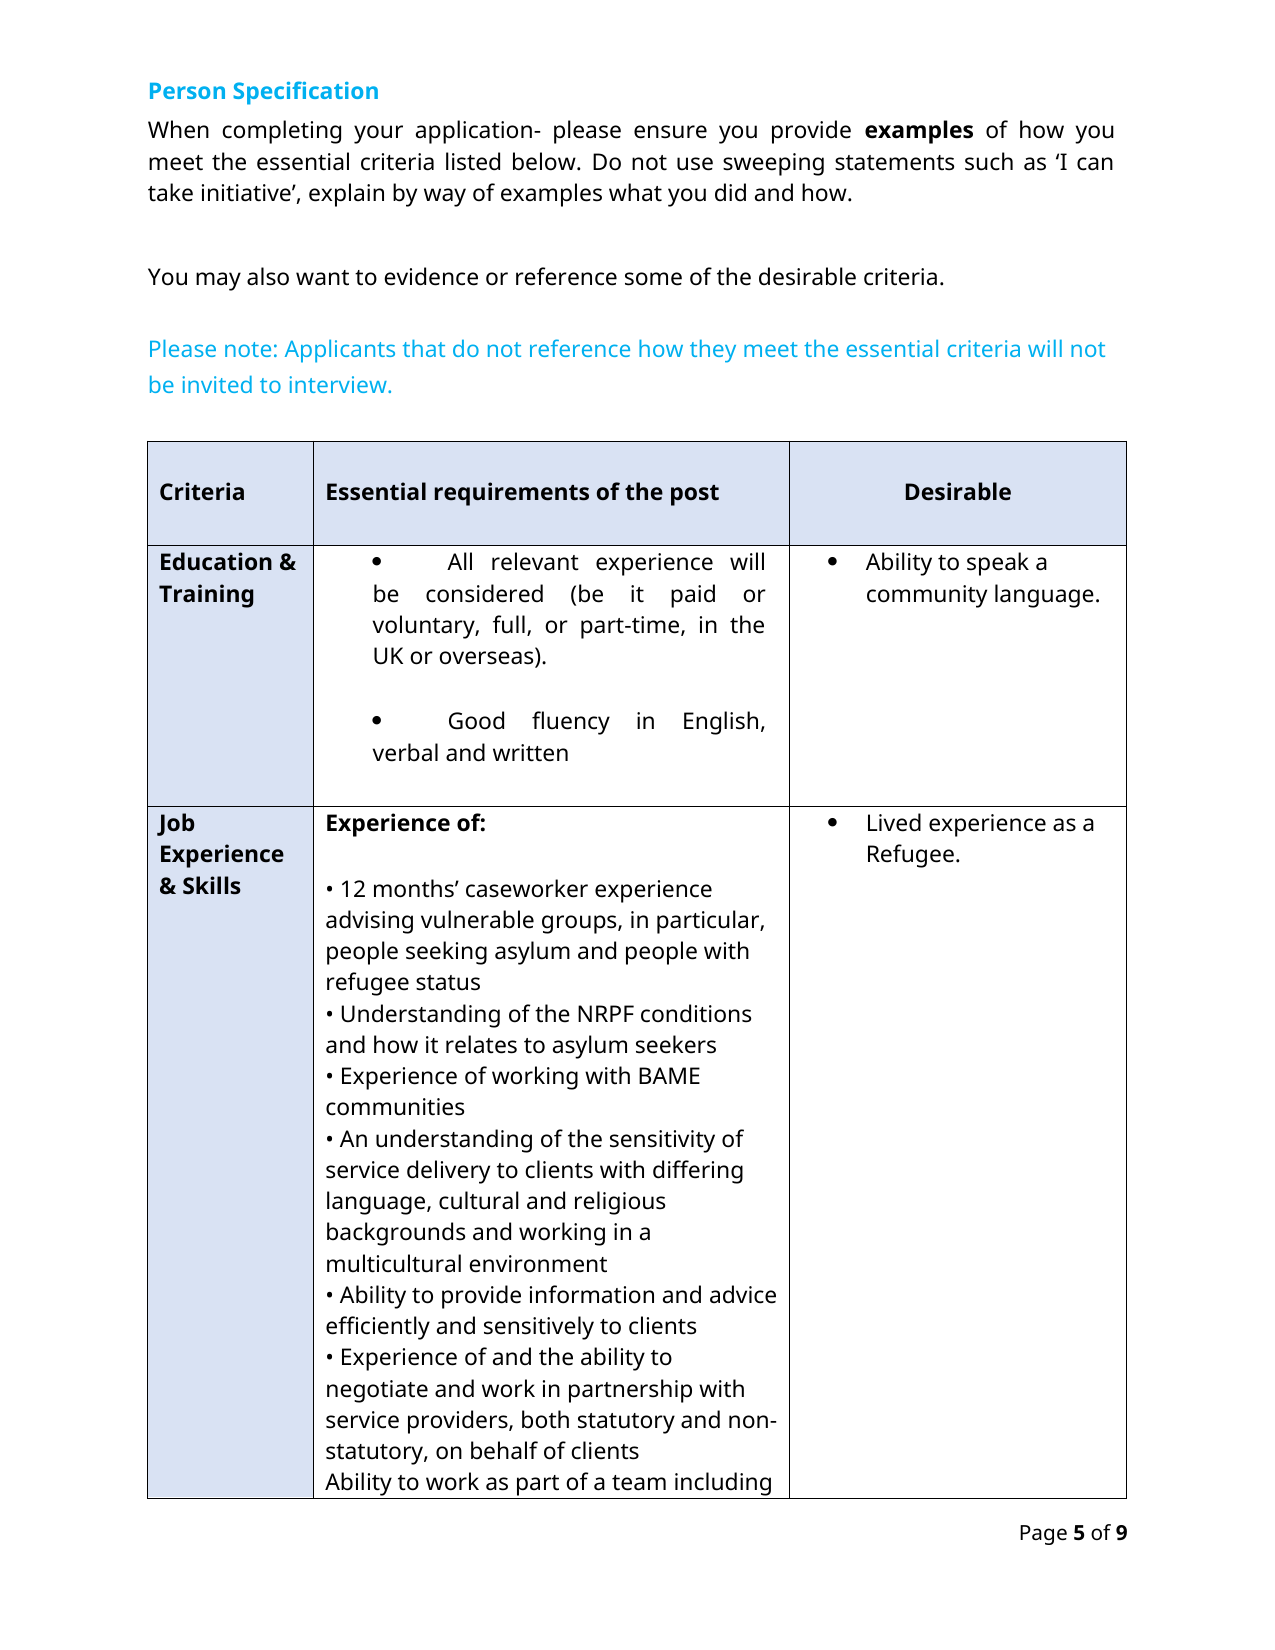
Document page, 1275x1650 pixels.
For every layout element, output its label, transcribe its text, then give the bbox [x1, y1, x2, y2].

table_header Criteria [148, 442, 313, 545]
text You may also want to evidence or reference some of the desirable criteria. [148, 261, 1127, 292]
table_cell All relevant experience will be considered (be it paid or voluntary, full, or part-time, in the UK or overseas). Good fluency in English, verbal and written [314, 546, 789, 806]
text Person Specification [148, 75, 1127, 106]
table_cell Ability to speak a community language. [790, 546, 1126, 806]
table_header Essential requirements of the post [314, 442, 789, 545]
table_cell Experience of: • 12 months’ caseworker experience advising vulnerable groups, in particular, people seeking asylum and people with refugee status • Understanding of the NRPF conditions and how it relates to asylum seekers • Experience of working with BAME communities • An understanding of the sensitivity of service delivery to clients with differing language, cultural and religious backgrounds and working in a multicultural environment • Ability to provide information and advice efficiently and sensitively to clients • Experience of and the ability to negotiate and work in partnership with service providers, both statutory and non-statutory, on behalf of clients Ability to work as part of a team including [314, 807, 789, 1497]
table_header Desirable [790, 442, 1126, 545]
text Please note: Applicants that do not reference how they meet the essential criteria will not be invited to interview. [148, 333, 1127, 400]
table_cell Job Experience & Skills [148, 807, 313, 1497]
table_cell Lived experience as a Refugee. [790, 807, 1126, 1497]
table_cell Education & Training [148, 546, 313, 806]
text When completing your application- please ensure you provide examples of how you meet the essential criteria listed below. Do not use sweeping statements such as ‘I can take initiative’, explain by way of examples what you did and how. [148, 114, 1115, 208]
